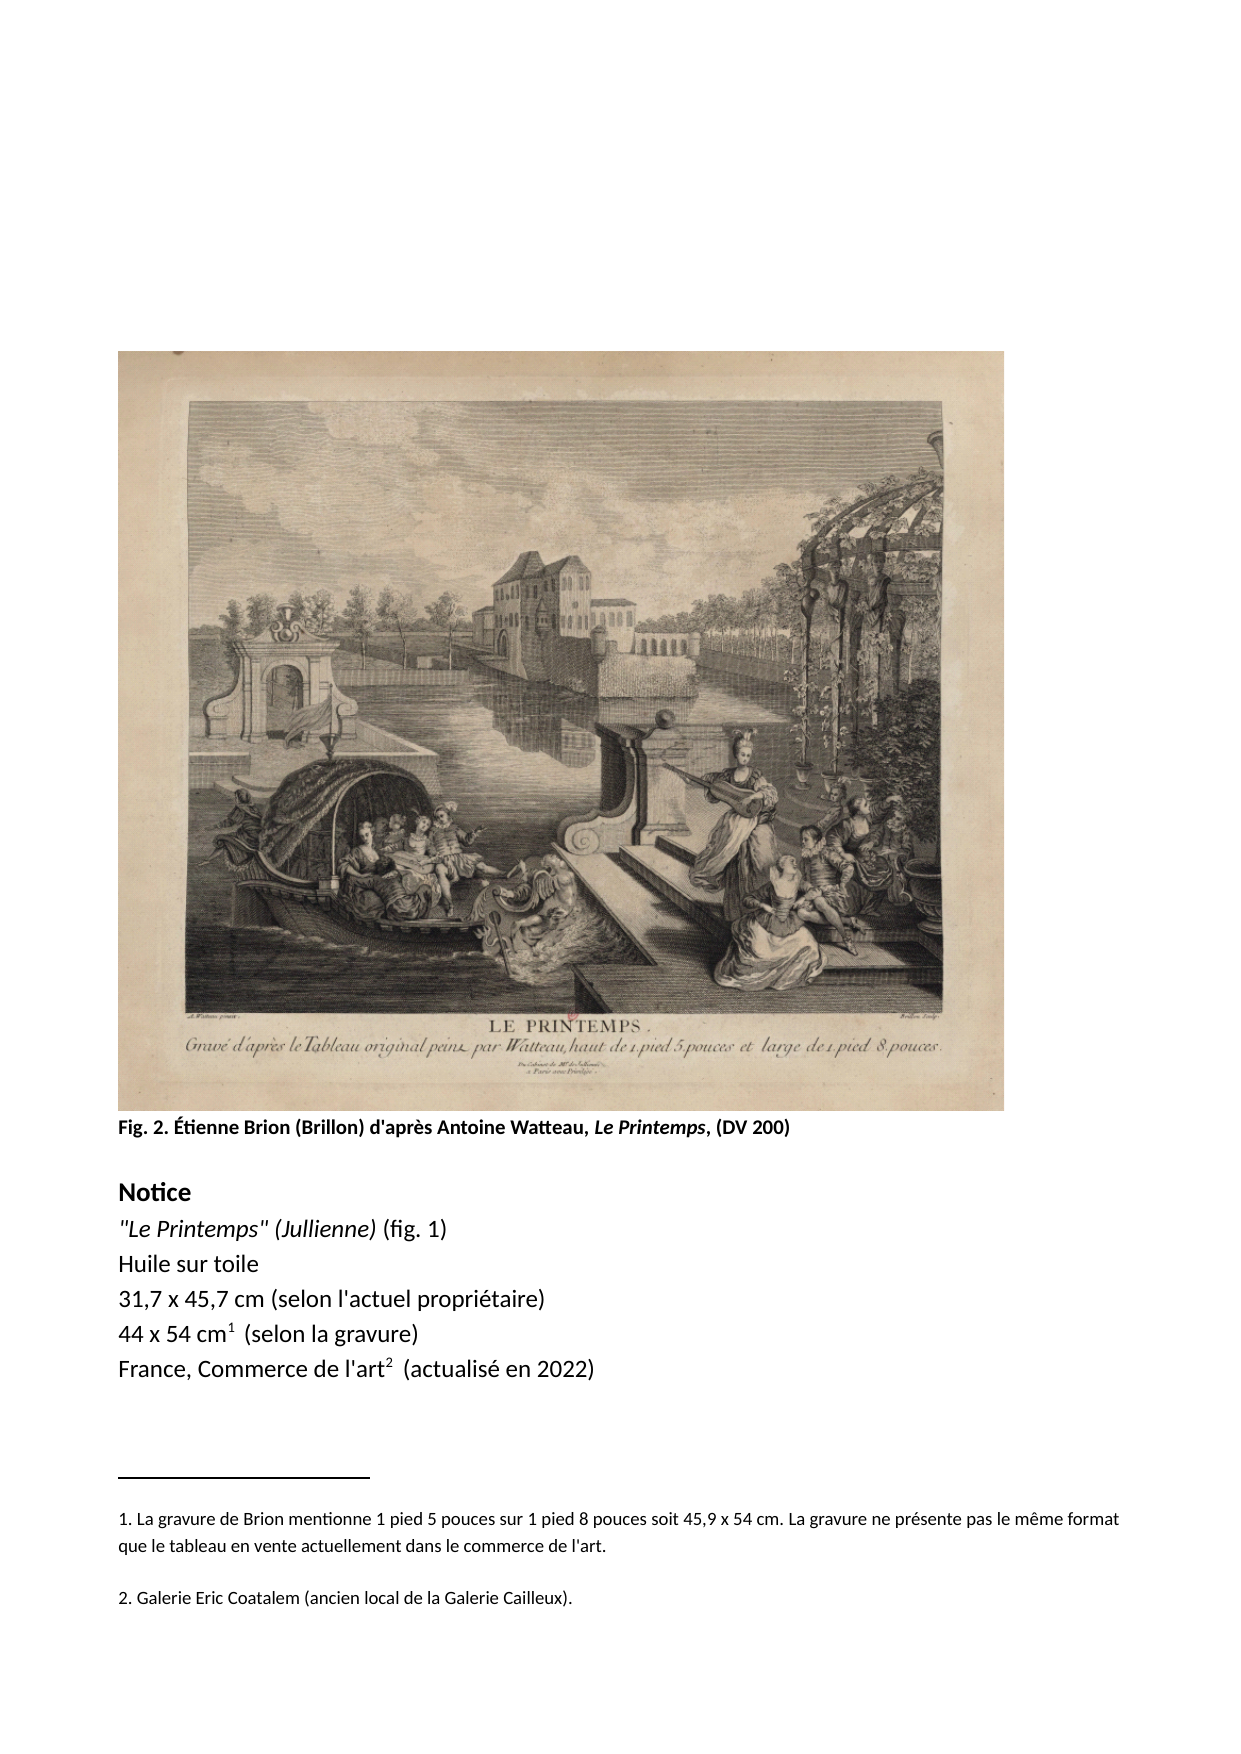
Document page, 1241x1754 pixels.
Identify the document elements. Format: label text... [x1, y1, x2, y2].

text "Le Printemps" (Jullienne) (fig. 1) [118, 1213, 1122, 1244]
text 31,7 x 45,7 cm (selon l'actuel propriétaire) [118, 1283, 1122, 1314]
text 44 x 54 cm (selon la gravure) [118, 1318, 1122, 1349]
text France, Commerce de l'art (actualisé en 2022) [118, 1353, 1122, 1384]
text . Galerie Eric Coatalem (ancien local de la Galerie Cailleux). [118, 1587, 1122, 1609]
text . La gravure de Brion mentionne 1 pied 5 pouces sur 1 pied 8 pouces soit 45,9 x 54 cm. La gravure ne présente pas le même format que le tableau en vente actuellement dans le commerce de l'art. [118, 1507, 1122, 1557]
text Fig. 2. Étienne Brion (Brillon) d'après Antoine Watteau, Le Printemps, (DV 200) [118, 1114, 1122, 1140]
text Huile sur toile [118, 1248, 1122, 1279]
text Notice [118, 1176, 1122, 1209]
